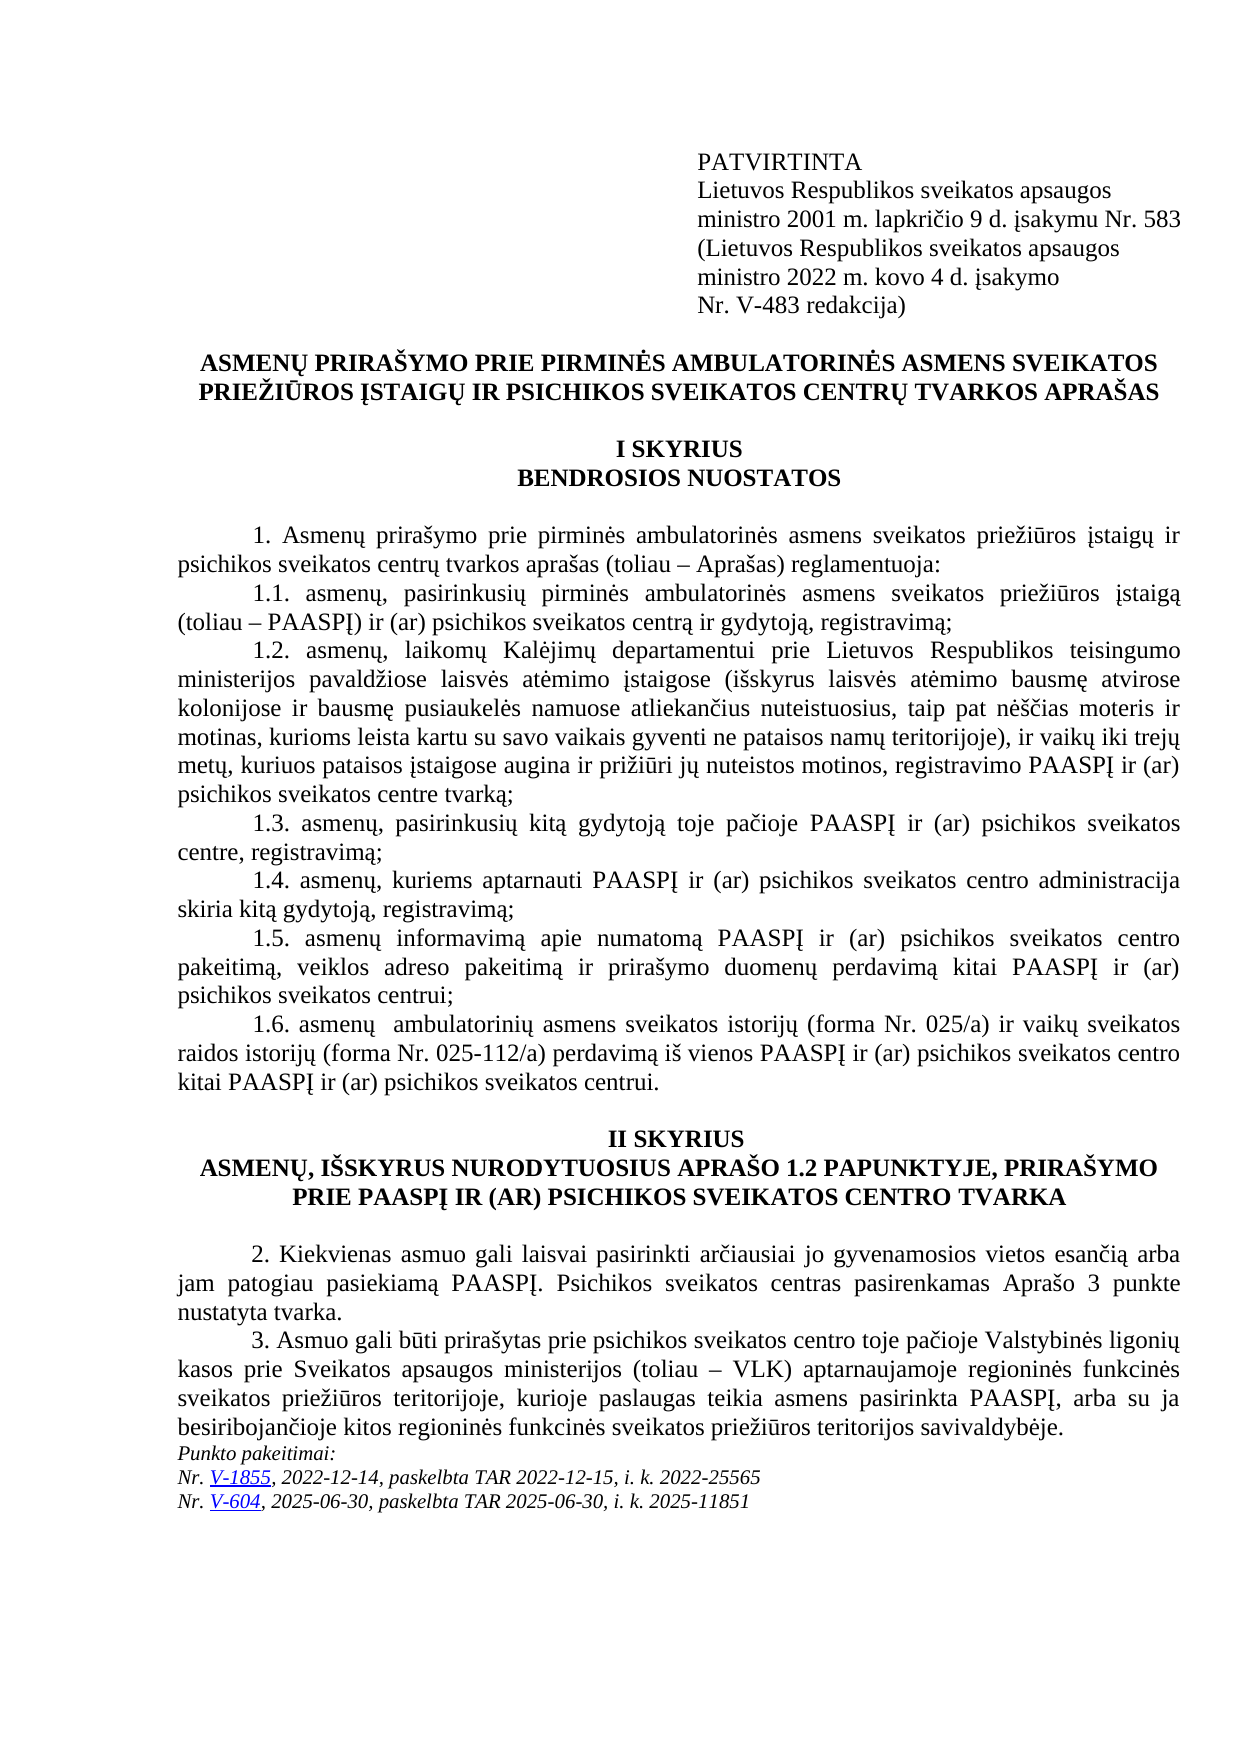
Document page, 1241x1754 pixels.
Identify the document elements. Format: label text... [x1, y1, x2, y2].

text 2. Kiekvienas asmuo gali laisvai pasirinkti arčiausiai jo gyvenamosios vietos esančią arba jam patogiau pasiekiamą PAASPĮ. Psichikos sveikatos centras pasirenkamas Aprašo 3 punkte nustatyta tvarka. [177, 1239, 1181, 1326]
text Nr. V-1855, 2022-12-14, paskelbta TAR 2022-12-15, i. k. 2022-25565 [177, 1465, 1181, 1489]
text 3. Asmuo gali būti prirašytas prie psichikos sveikatos centro toje pačioje Valstybinės ligonių kasos prie Sveikatos apsaugos ministerijos (toliau – VLK) aptarnaujamoje regioninės funkcinės sveikatos priežiūros teritorijoje, kurioje paslaugas teikia asmens pasirinkta PAASPĮ, arba su ja besiribojančioje kitos regioninės funkcinės sveikatos priežiūros teritorijos savivaldybėje. [177, 1326, 1181, 1441]
text 1.6. asmenų ambulatorinių asmens sveikatos istorijų (forma Nr. 025/a) ir vaikų sveikatos raidos istorijų (forma Nr. 025-112/a) perdavimą iš vienos PAASPĮ ir (ar) psichikos sveikatos centro kitai PAASPĮ ir (ar) psichikos sveikatos centrui. [177, 1009, 1181, 1096]
text Lietuvos Respublikos sveikatos apsaugos [177, 176, 1181, 204]
text 1.4. asmenų, kuriems aptarnauti PAASPĮ ir (ar) psichikos sveikatos centro administracija skiria kitą gydytoją, registravimą; [177, 866, 1181, 923]
text 1.2. asmenų, laikomų Kalėjimų departamentui prie Lietuvos Respublikos teisingumo ministerijos pavaldžiose laisvės atėmimo įstaigose (išskyrus laisvės atėmimo bausmę atvirose kolonijose ir bausmę pusiaukelės namuose atliekančius nuteistuosius, taip pat nėščias moteris ir motinas, kurioms leista kartu su savo vaikais gyventi ne pataisos namų teritorijoje), ir vaikų iki trejų metų, kuriuos pataisos įstaigose augina ir prižiūri jų nuteistos motinos, registravimo PAASPĮ ir (ar) psichikos sveikatos centre tvarką; [177, 636, 1181, 808]
text ministro 2001 m. lapkričio 9 d. įsakymu Nr. 583 [177, 204, 1181, 233]
text BENDROSIOS NUOSTATOS [177, 463, 1181, 492]
text 1.3. asmenų, pasirinkusių kitą gydytoją toje pačioje PAASPĮ ir (ar) psichikos sveikatos centre, registravimą; [177, 808, 1181, 866]
text ASMENŲ PRIRAŠYMO PRIE PIRMINĖS AMBULATORINĖS ASMENS SVEIKATOS PRIEŽIŪROS ĮSTAIGŲ IR PSICHIKOS SVEIKATOS CENTRŲ TVARKOS APRAŠAS [177, 348, 1181, 406]
text Punkto pakeitimai: [177, 1441, 1181, 1465]
text PATVIRTINTA [177, 147, 1181, 176]
text ASMENŲ, IŠSKYRUS NURODYTUOSIUS APRAŠO 1.2 PAPUNKTYJE, PRIRAŠYMO PRIE PAASPĮ IR (AR) PSICHIKOS SVEIKATOS CENTRO TVARKA [177, 1153, 1181, 1211]
text Nr. V-604, 2025-06-30, paskelbta TAR 2025-06-30, i. k. 2025-11851 [177, 1489, 1181, 1513]
text Nr. V-483 redakcija) [177, 291, 1181, 319]
text 1.1. asmenų, pasirinkusių pirminės ambulatorinės asmens sveikatos priežiūros įstaigą (toliau – PAASPĮ) ir (ar) psichikos sveikatos centrą ir gydytoją, registravimą; [177, 578, 1181, 636]
text (Lietuvos Respublikos sveikatos apsaugos [177, 233, 1181, 262]
text II SKYRIUS [177, 1124, 1181, 1153]
text I SKYRIUS [177, 434, 1181, 463]
text 1.5. asmenų informavimą apie numatomą PAASPĮ ir (ar) psichikos sveikatos centro pakeitimą, veiklos adreso pakeitimą ir prirašymo duomenų perdavimą kitai PAASPĮ ir (ar) psichikos sveikatos centrui; [177, 923, 1181, 1009]
text 1. Asmenų prirašymo prie pirminės ambulatorinės asmens sveikatos priežiūros įstaigų ir psichikos sveikatos centrų tvarkos aprašas (toliau – Aprašas) reglamentuoja: [177, 521, 1181, 578]
text ministro 2022 m. kovo 4 d. įsakymo [177, 262, 1181, 291]
